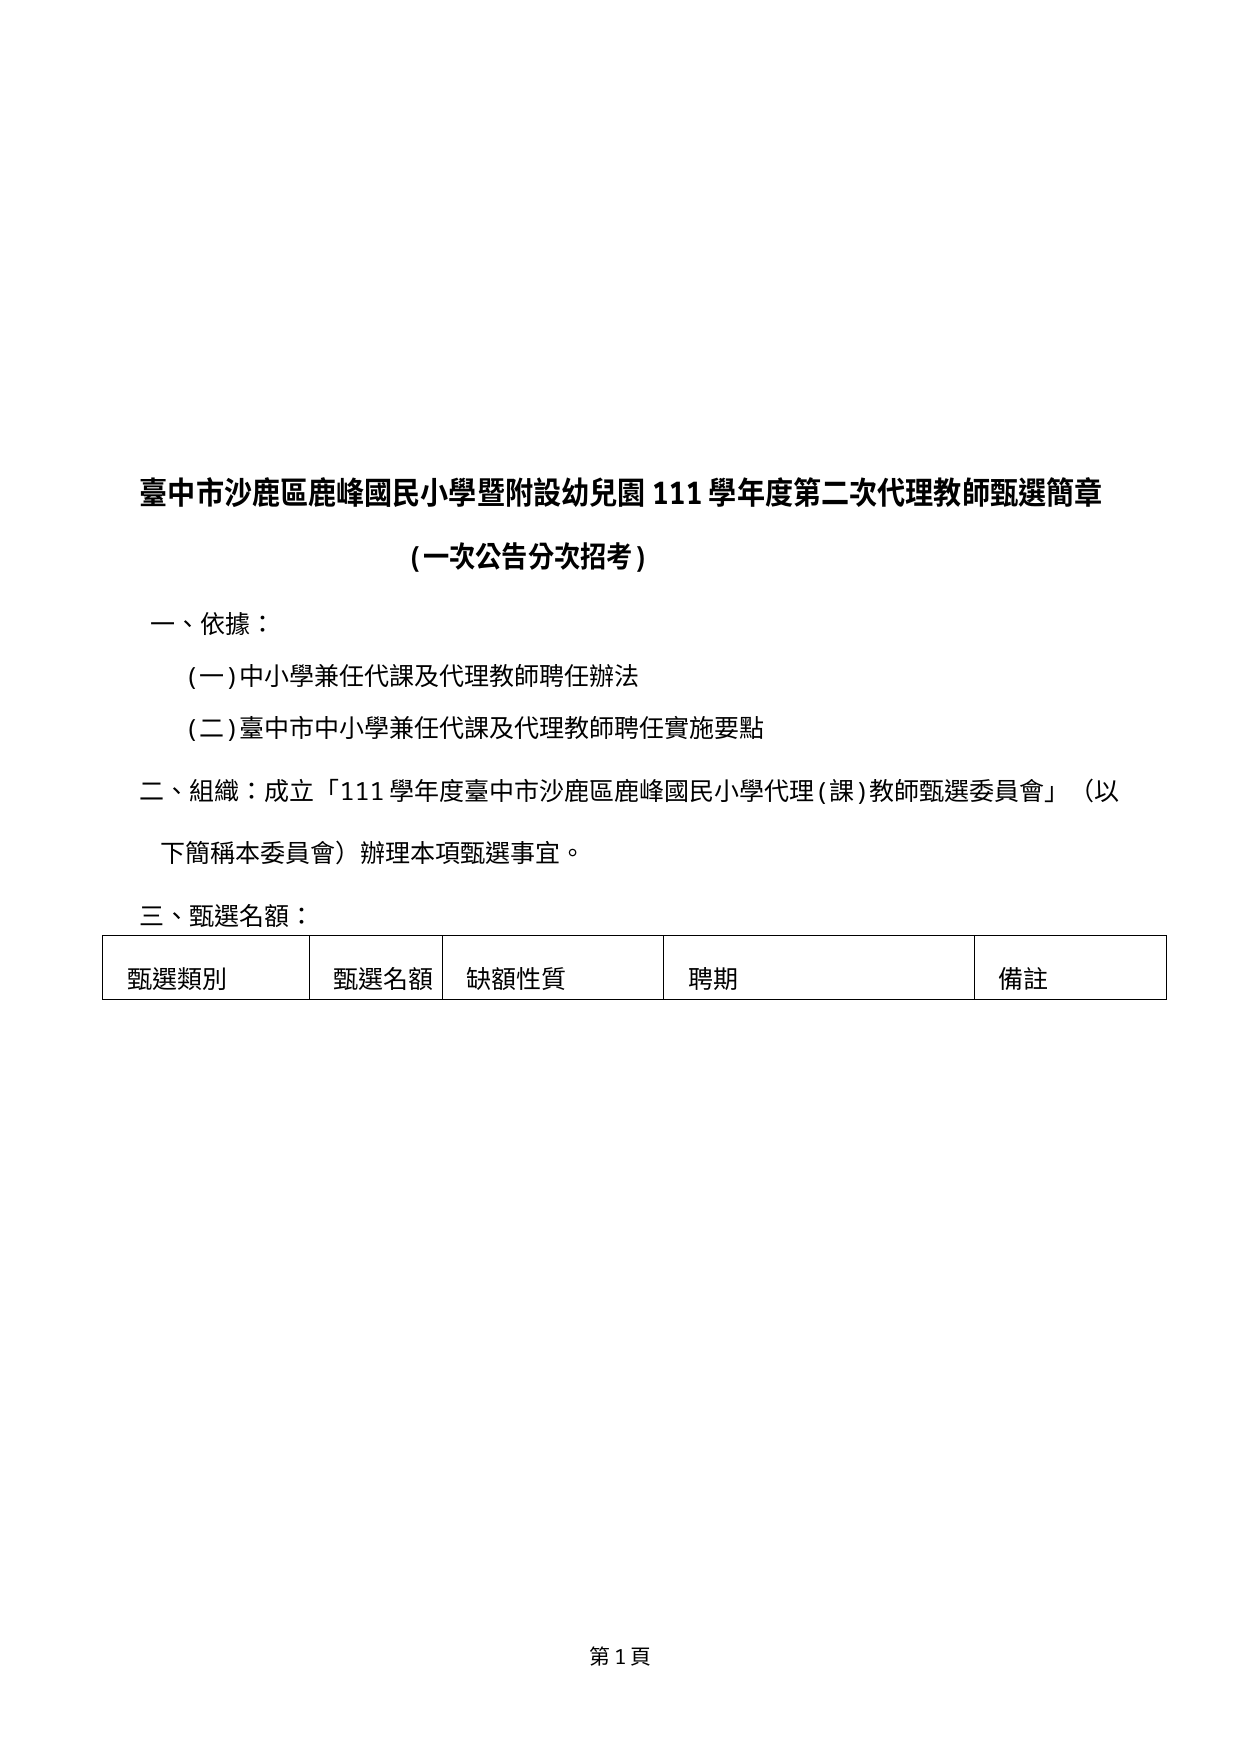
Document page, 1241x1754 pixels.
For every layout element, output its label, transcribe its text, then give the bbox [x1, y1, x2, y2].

text 一、依據： [120, 581, 1122, 643]
table_header 甄選類別 [103, 936, 309, 999]
text 臺中市沙鹿區鹿峰國民小學暨附設幼兒園111學年度第二次代理教師甄選簡章 [139, 475, 1122, 512]
text 三、甄選名額： [139, 873, 1122, 935]
table_header 備註 [975, 936, 1166, 999]
text 二、組織：成立「111學年度臺中市沙鹿區鹿峰國民小學代理(課)教師甄選委員會」（以下簡稱本委員會）辦理本項甄選事宜。 [139, 748, 1122, 873]
table_header 缺額性質 [443, 936, 663, 999]
text (一次公告分次招考) [139, 537, 1122, 575]
table_header 甄選名額 [310, 936, 442, 999]
table_header 聘期 [664, 936, 974, 999]
text (二)臺中市中小學兼任代課及代理教師聘任實施要點 [139, 696, 1122, 748]
text (一)中小學兼任代課及代理教師聘任辦法 [139, 643, 1122, 696]
